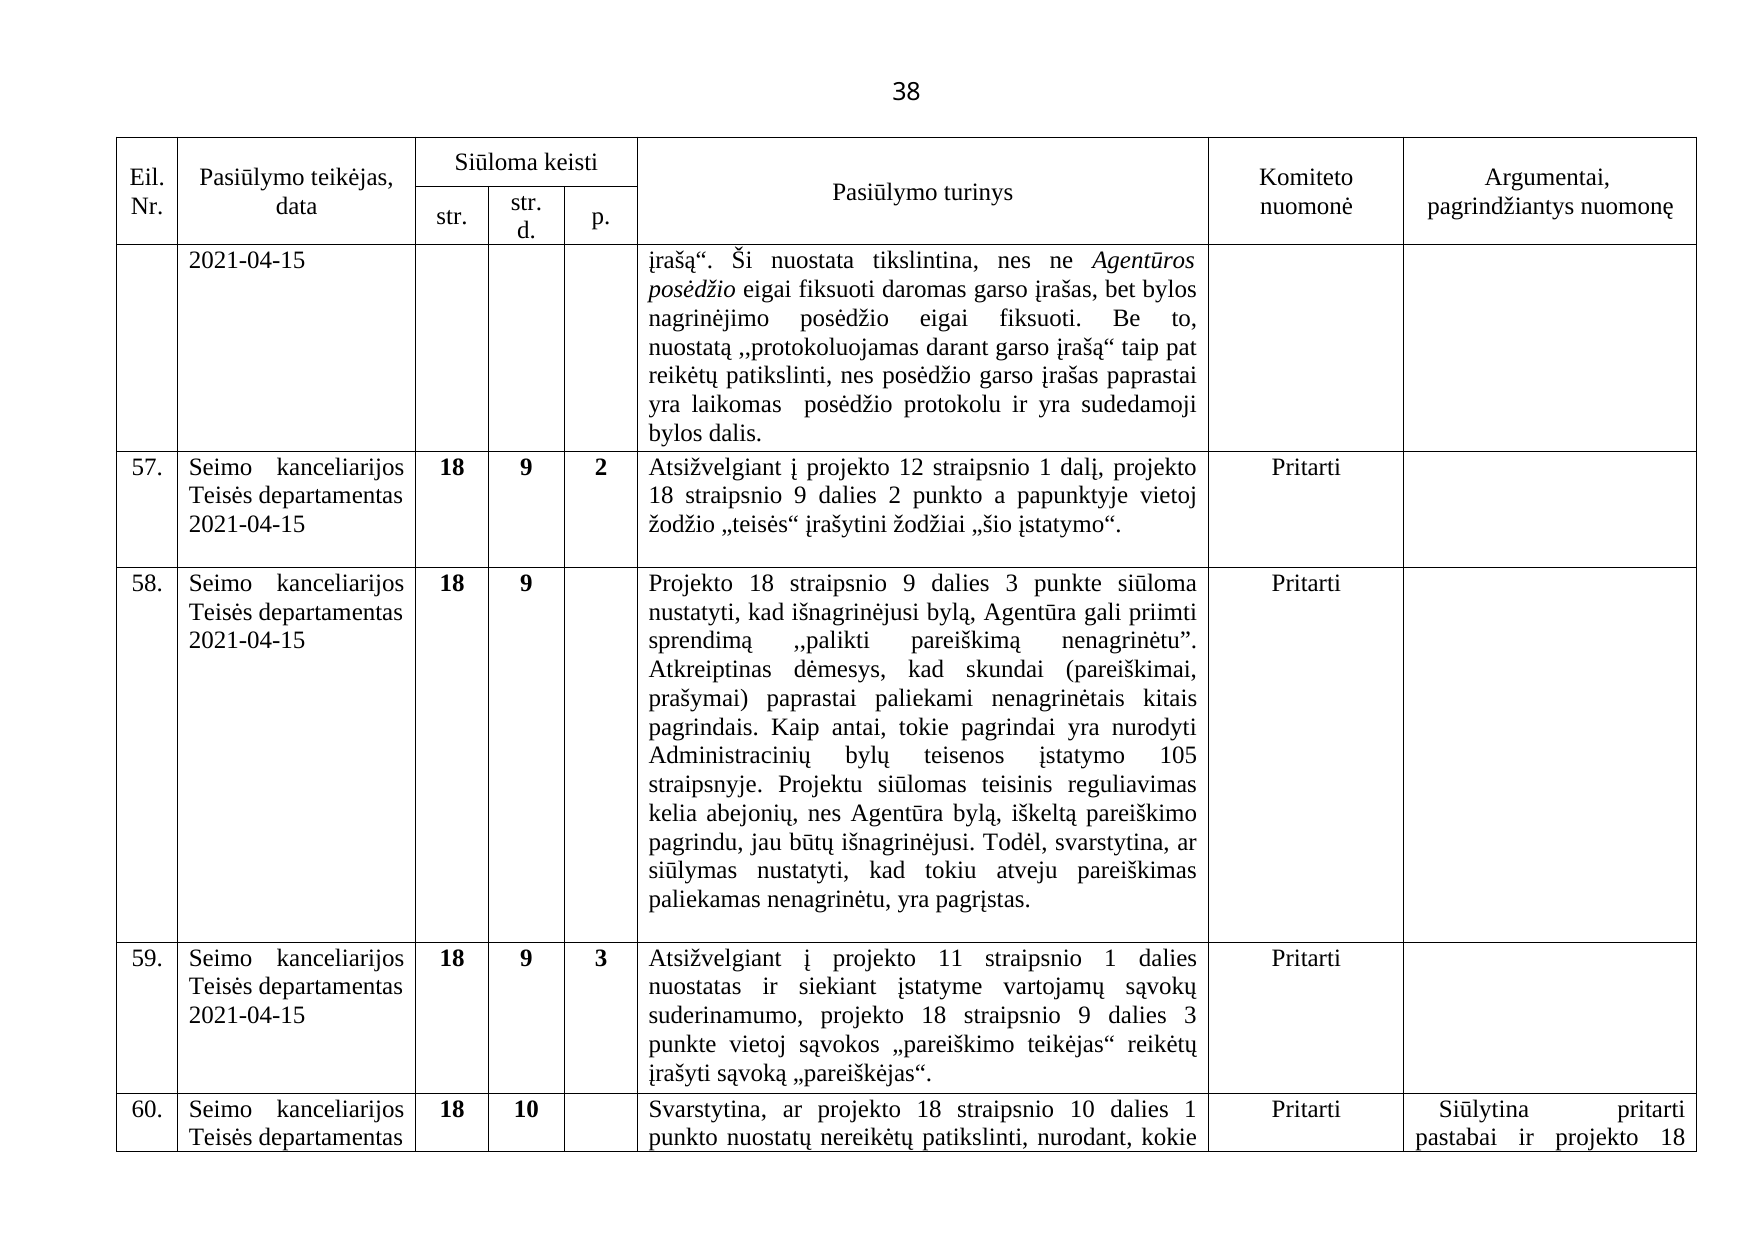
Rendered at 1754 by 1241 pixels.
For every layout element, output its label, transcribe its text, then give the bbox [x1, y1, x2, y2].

table_cell [489, 245, 564, 451]
table_cell [1404, 452, 1696, 567]
table_cell Seimo kanceliarijos Teisės departamentas [178, 1094, 415, 1151]
table_cell 59. [117, 943, 177, 1093]
table_cell [565, 245, 637, 451]
table_cell [1404, 568, 1696, 942]
table_cell [1404, 943, 1696, 1093]
table_cell Seimo kanceliarijos Teisės departamentas 2021-04-15 [178, 568, 415, 942]
table_cell Svarstytina, ar projekto 18 straipsnio 10 dalies 1 punkto nuostatų nereikėtų patikslinti, nurodant, kokie [638, 1094, 1208, 1151]
table_cell Atsižvelgiant į projekto 12 straipsnio 1 dalį, projekto 18 straipsnio 9 dalies 2 punkto a papunktyje vietoj žodžio „teisės“ įrašytini žodžiai „šio įstatymo“. [638, 452, 1208, 567]
table_cell 18 [416, 568, 488, 942]
table_cell 2021-04-15 [178, 245, 415, 451]
table_cell 10 [489, 1094, 564, 1151]
table_cell Pritarti [1209, 943, 1403, 1093]
table_cell [565, 1094, 637, 1151]
table_cell [1404, 245, 1696, 451]
table_cell 9 [489, 568, 564, 942]
table_cell 60. [117, 1094, 177, 1151]
table_cell 2 [565, 452, 637, 567]
table_cell 18 [416, 452, 488, 567]
table_cell Projekto 18 straipsnio 9 dalies 3 punkte siūloma nustatyti, kad išnagrinėjusi bylą, Agentūra gali priimti sprendimą ,,palikti pareiškimą nenagrinėtu”. Atkreiptinas dėmesys, kad skundai (pareiškimai, prašymai) paprastai paliekami nenagrinėtais kitais pagrindais. Kaip antai, tokie pagrindai yra nurodyti Administracinių bylų teisenos įstatymo 105 straipsnyje. Projektu siūlomas teisinis reguliavimas kelia abejonių, nes Agentūra bylą, iškeltą pareiškimo pagrindu, jau būtų išnagrinėjusi. Todėl, svarstytina, ar siūlymas nustatyti, kad tokiu atveju pareiškimas paliekamas nenagrinėtu, yra pagrįstas. [638, 568, 1208, 942]
table_cell [565, 568, 637, 942]
table_cell 57. [117, 452, 177, 567]
table_cell Pritarti [1209, 568, 1403, 942]
table_cell Siūlytina pritarti pastabai ir projekto 18 [1404, 1094, 1696, 1151]
table_header Pasiūlymo teikėjas, data [178, 138, 415, 244]
table_cell str. d. [489, 187, 564, 244]
table_cell įrašą“. Ši nuostata tikslintina, nes ne Agentūros posėdžio eigai fiksuoti daromas garso įrašas, bet bylos nagrinėjimo posėdžio eigai fiksuoti. Be to, nuostatą ,,protokoluojamas darant garso įrašą“ taip pat reikėtų patikslinti, nes posėdžio garso įrašas paprastai yra laikomas posėdžio protokolu ir yra sudedamoji bylos dalis. [638, 245, 1208, 451]
table_cell 58. [117, 568, 177, 942]
table_cell Atsižvelgiant į projekto 11 straipsnio 1 dalies nuostatas ir siekiant įstatyme vartojamų sąvokų suderinamumo, projekto 18 straipsnio 9 dalies 3 punkte vietoj sąvokos „pareiškimo teikėjas“ reikėtų įrašyti sąvoką „pareiškėjas“. [638, 943, 1208, 1093]
table_cell 9 [489, 943, 564, 1093]
table_cell 18 [416, 1094, 488, 1151]
table_cell 3 [565, 943, 637, 1093]
table_cell Seimo kanceliarijos Teisės departamentas 2021-04-15 [178, 943, 415, 1093]
table_cell [416, 245, 488, 451]
table_cell 9 [489, 452, 564, 567]
table_header Pasiūlymo turinys [638, 138, 1208, 244]
table_cell p. [565, 187, 637, 244]
table_header Komiteto nuomonė [1209, 138, 1403, 244]
table_cell Pritarti [1209, 452, 1403, 567]
table_header Eil. Nr. [117, 138, 177, 244]
table_cell str. [416, 187, 488, 244]
table_cell [117, 245, 177, 451]
table_cell Seimo kanceliarijos Teisės departamentas 2021-04-15 [178, 452, 415, 567]
table_header Argumentai, pagrindžiantys nuomonę [1404, 138, 1696, 244]
table_header Siūloma keisti [416, 138, 637, 186]
table_cell [1209, 245, 1403, 451]
table_cell 18 [416, 943, 488, 1093]
table_cell Pritarti [1209, 1094, 1403, 1151]
